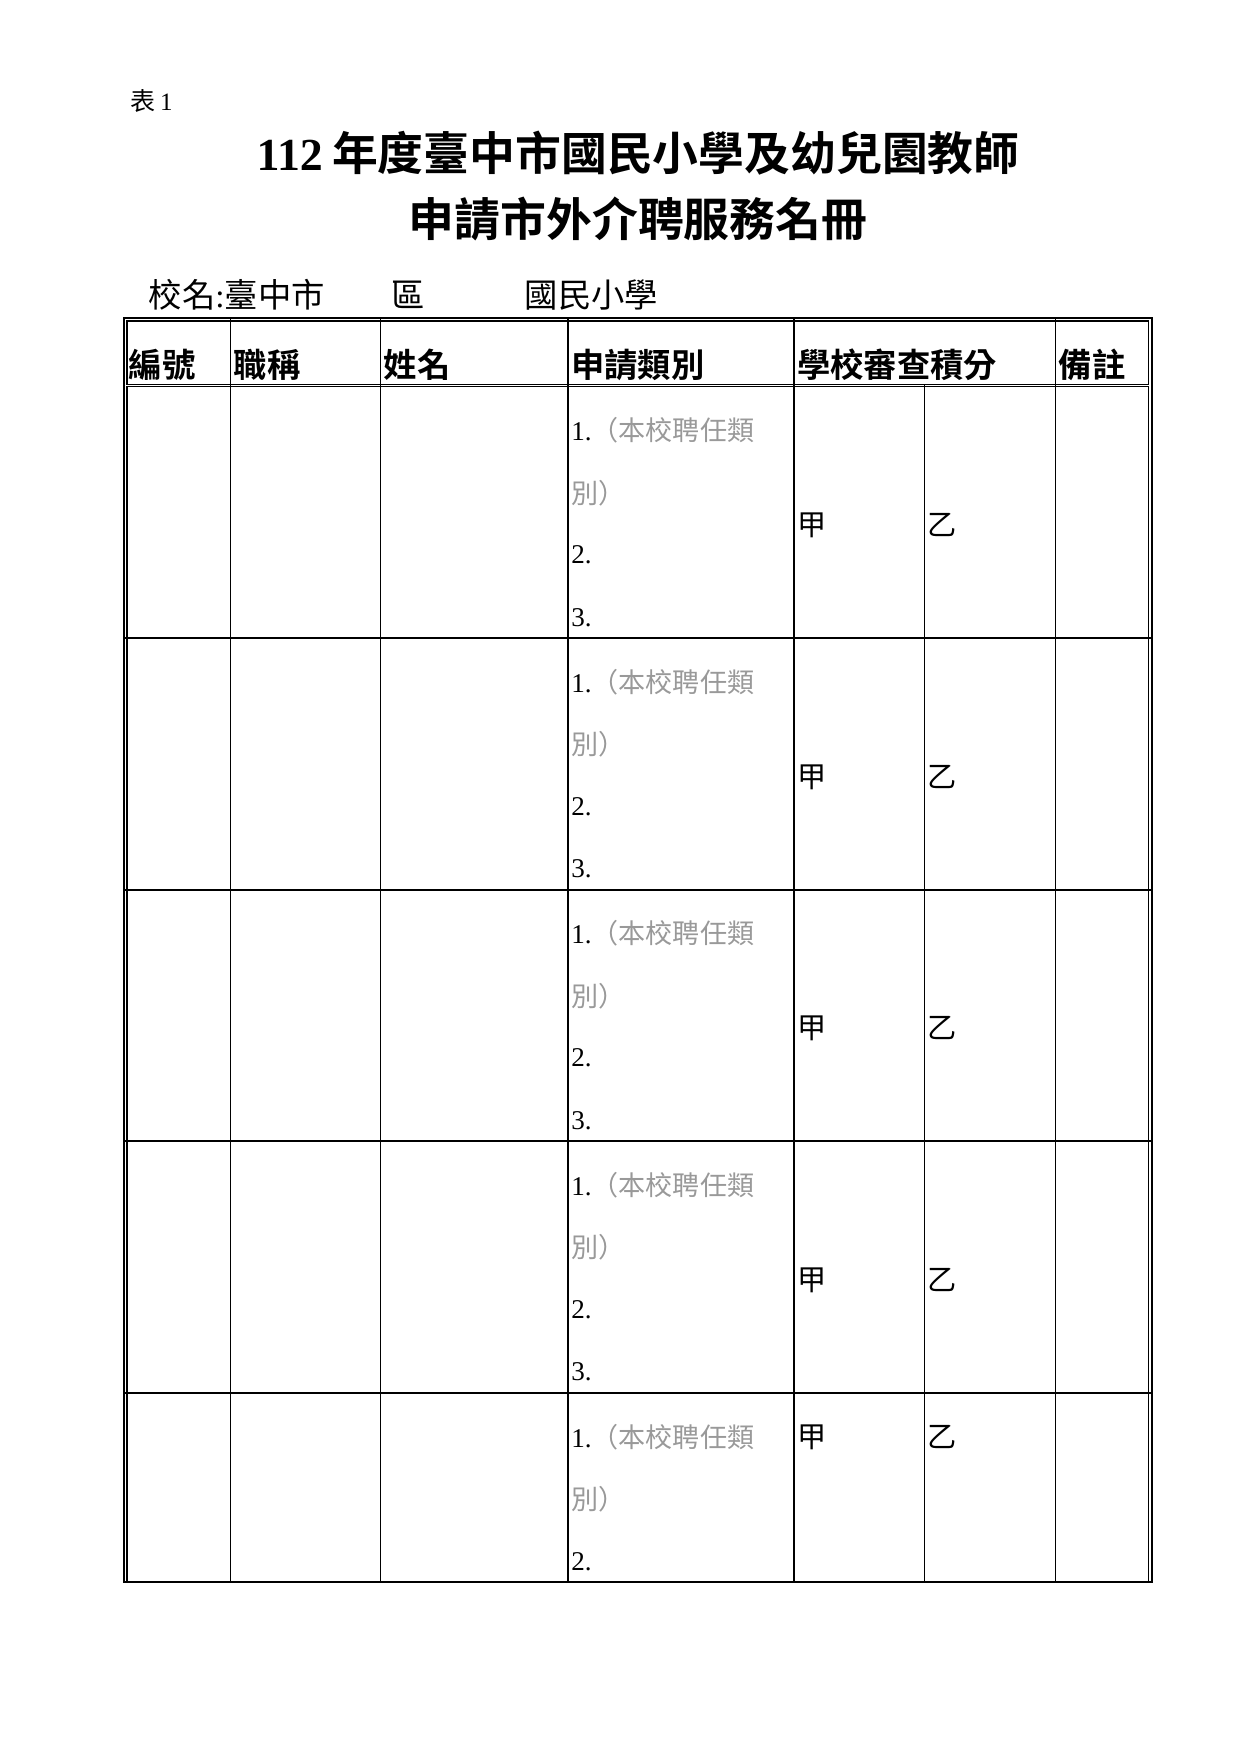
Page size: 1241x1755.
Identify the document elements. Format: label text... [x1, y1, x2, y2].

table_cell 甲 [795, 1394, 924, 1581]
table_cell 乙 [925, 639, 1055, 889]
table_cell 甲 [795, 639, 924, 889]
table_cell 1.（本校聘任類別） 2. 3. [569, 1142, 793, 1392]
table_cell [128, 891, 230, 1140]
text 表1 [130, 81, 1146, 117]
table_cell 1.（本校聘任類別） 2. 3. [569, 387, 793, 637]
table_cell [381, 1394, 567, 1581]
table_cell [381, 387, 567, 637]
table_cell [381, 891, 567, 1140]
table_cell [231, 891, 380, 1140]
table_header 申請類別 [569, 322, 793, 384]
table_cell 甲 [795, 1142, 924, 1392]
table_cell [1056, 1142, 1148, 1392]
table_header 姓名 [381, 322, 567, 384]
table_cell [1056, 387, 1148, 637]
table_header 職稱 [231, 322, 380, 384]
table_cell [128, 639, 230, 889]
table_cell [231, 1142, 380, 1392]
table_cell [231, 387, 380, 637]
table_cell [128, 1142, 230, 1392]
table_cell 甲 [795, 891, 924, 1140]
table_cell [381, 1142, 567, 1392]
table_cell 乙 [925, 1394, 1055, 1581]
table_header 學校審查積分 [795, 322, 1055, 384]
table_cell [1056, 1394, 1148, 1581]
table_cell 1.（本校聘任類別） 2. 3. [569, 639, 793, 889]
text 112年度臺中市國民小學及幼兒園教師 [130, 117, 1146, 184]
table_cell [231, 1394, 380, 1581]
table_cell [381, 639, 567, 889]
table_cell [128, 1394, 230, 1581]
table_cell 甲 [795, 387, 924, 637]
table_cell 乙 [925, 891, 1055, 1140]
table_cell 1.（本校聘任類別） 2. 3. [569, 891, 793, 1140]
table_cell [231, 639, 380, 889]
text 申請市外介聘服務名冊 [130, 184, 1146, 250]
text 校名:臺中市 區 國民小學 [130, 269, 1146, 317]
table_header 備註 [1056, 322, 1148, 384]
table_header 編號 [128, 322, 230, 384]
table_cell [1056, 891, 1148, 1140]
table_cell [128, 387, 230, 637]
table_cell 乙 [925, 387, 1055, 637]
table_cell 1.（本校聘任類別） 2. [569, 1394, 793, 1581]
table_cell [1056, 639, 1148, 889]
table_cell 乙 [925, 1142, 1055, 1392]
